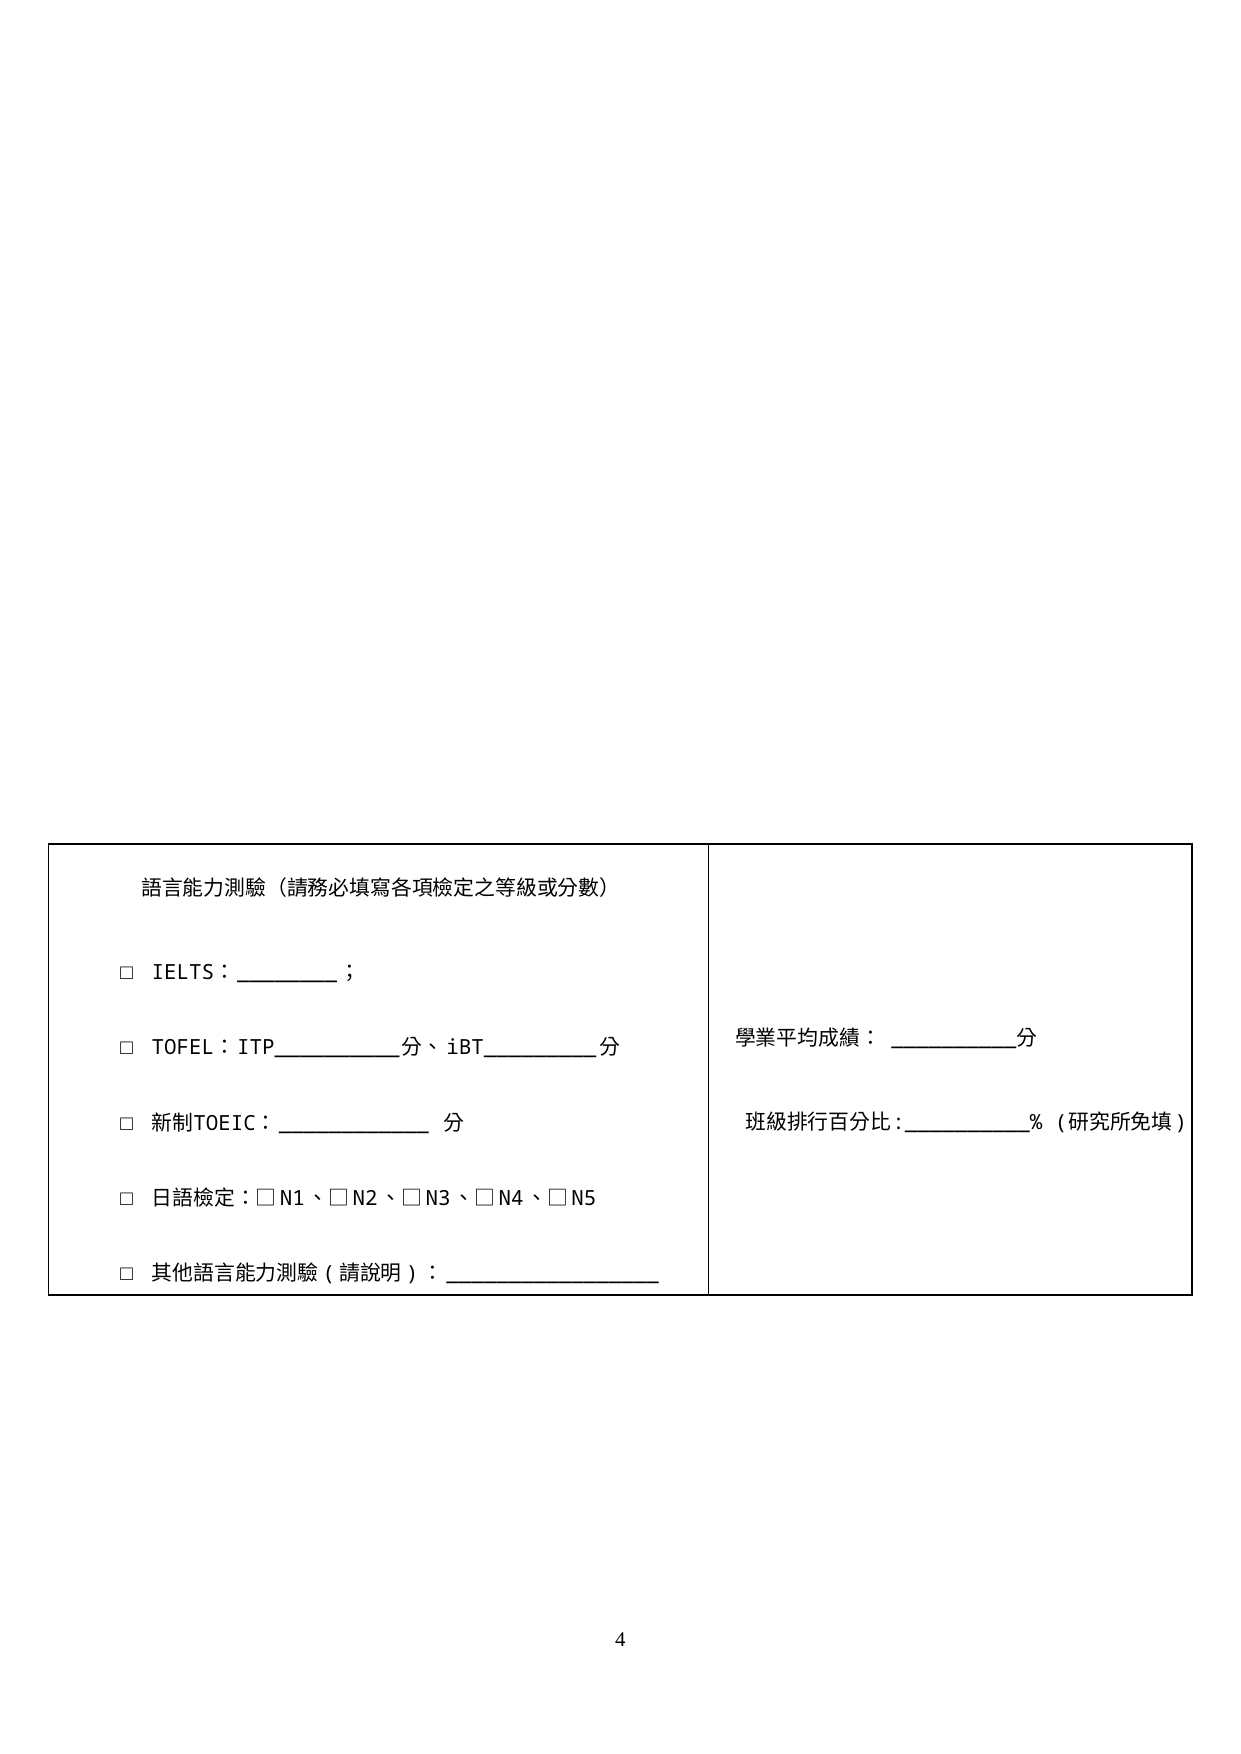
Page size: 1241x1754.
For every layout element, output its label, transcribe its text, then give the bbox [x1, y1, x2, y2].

table_cell 學業平均成績： __________分 班級排行百分比:__________% (研究所免填) [709, 845, 1191, 1294]
table_cell 語言能力測驗（請務必填寫各項檢定之等級或分數） IELTS：________； TOFEL：ITP__________分、iBT_________分 新制TOEIC：____________ 分 日語檢定：□N1、□N2、□N3、□N4、□N5 其他語言能力測驗(請說明)：_________________ [49, 845, 708, 1294]
